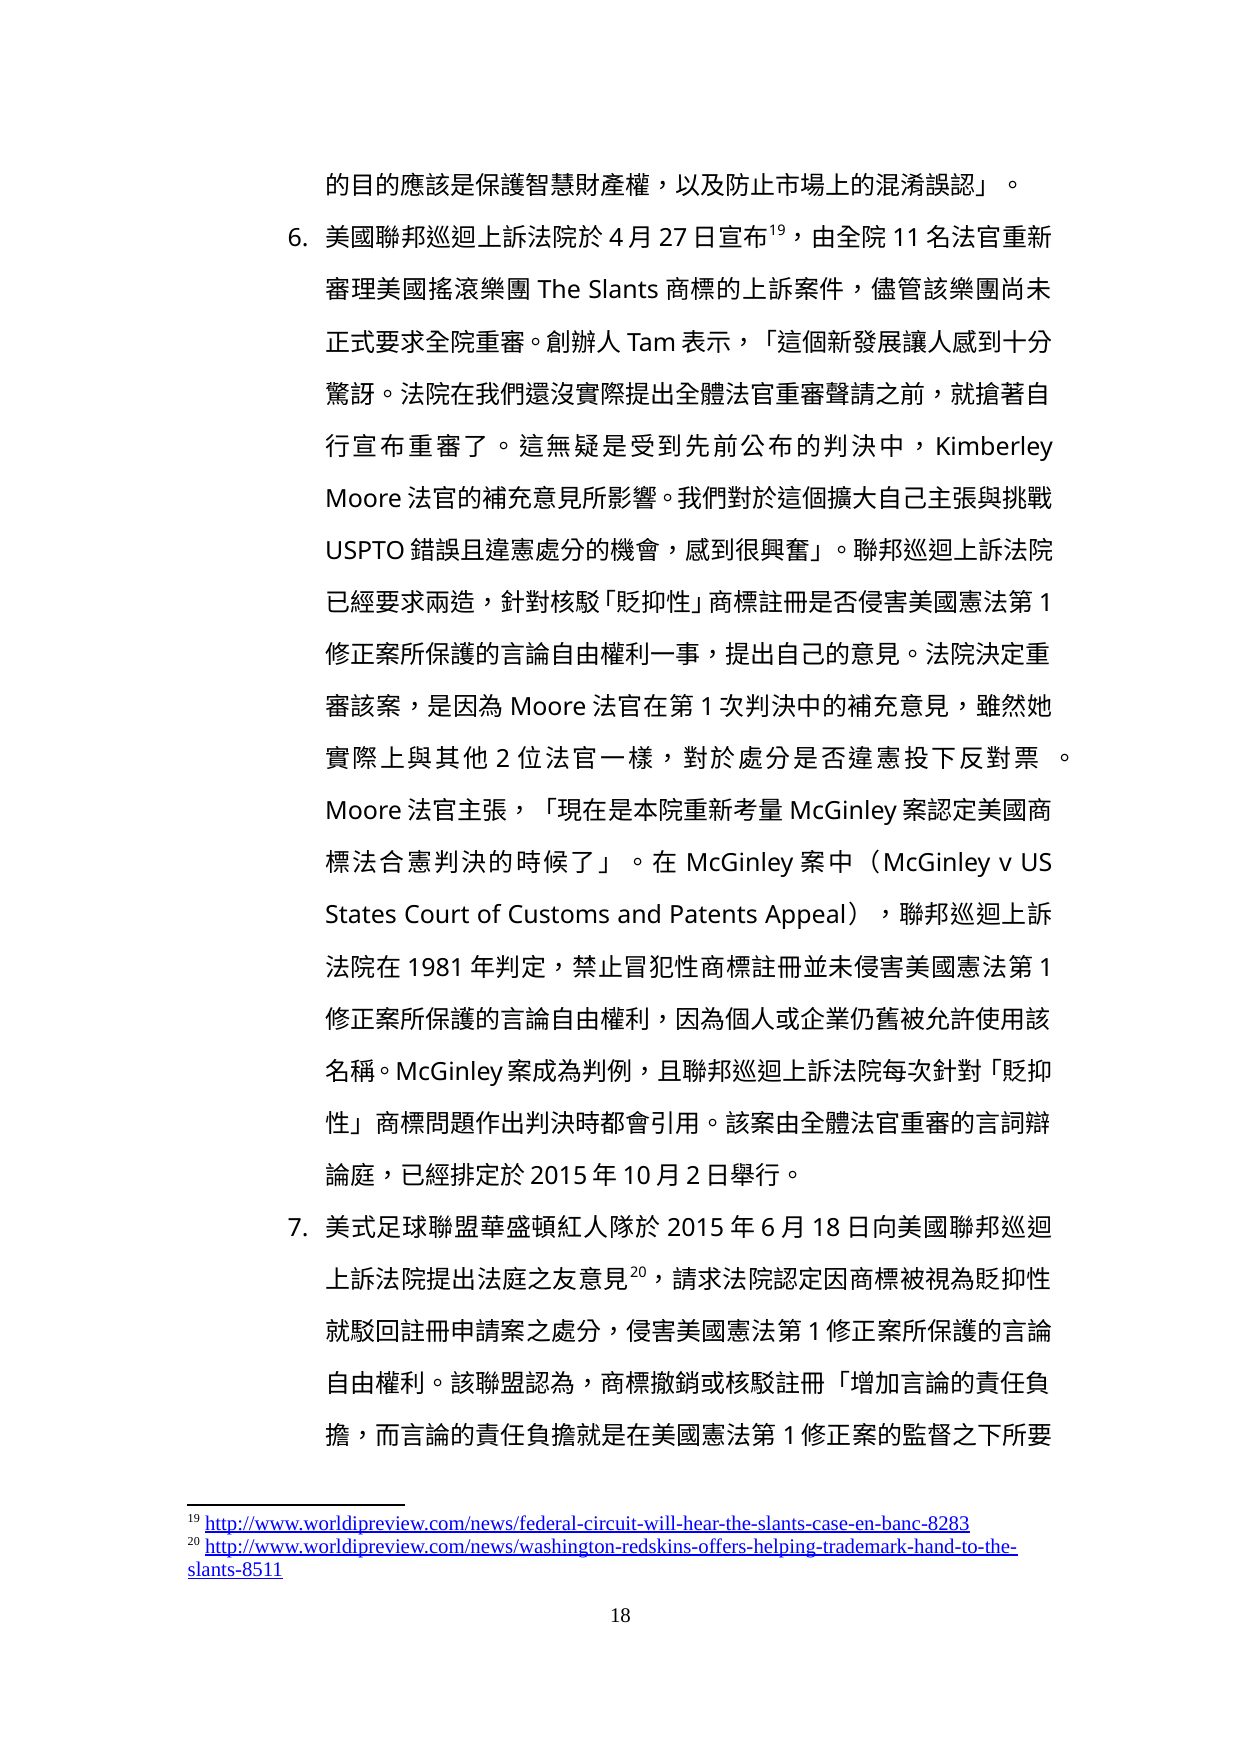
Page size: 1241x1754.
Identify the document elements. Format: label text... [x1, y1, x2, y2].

list http://www.worldipreview.com/news/washington-redskins-offers-helping-trademark-hand-to-the-slants-8511 [187, 1534, 1053, 1581]
list 美式足球聯盟華盛頓紅人隊於2015年6月18日向美國聯邦巡迴上訴法院提出法庭之友意見，請求法院認定因商標被視為貶抑性就駁回註冊申請案之處分，侵害美國憲法第1修正案所保護的言論自由權利。該聯盟認為，商標撤銷或核駁註冊「增加言論的責任負擔，而言論的責任負擔就是在美國憲法第1修正案的監督之下所要避免的事」。美國商標法第2(a)項「對特定不受歡迎的商標造成負擔，並拒絕給予該等商標聯邦利益，無疑地影響該等商標之使用。這種可以隨心所欲地(freewheeling)因為商標所有人透過自己商標所表達的內容，而剝奪其明顯利益的能力，直接襲擊了美國珍視的憲法第1修正案之價值核心。Tam表示，「紅人隊仍舊堅持系爭法規對其商標註冊之影響，比我們樂團來得嚴重。對我來說，它代表著外人持續誤解言論自由對被邊緣化之族群的意義。它並非像有體財產一樣，只是被標價販售的商品，即便我們的法律制度經常這麼做。我相信USPTO不是恰當言語或道德規範的戰場。而且，雖然我認為紅人隊的行為在道德上可受非議，但我相信，完整保護其言論自由權利還是很重要」。 [287, 1192, 1053, 1452]
list http://www.worldipreview.com/news/federal-circuit-will-hear-the-slants-case-en-banc-8283 [187, 1511, 1053, 1534]
list 搖滾樂團The Slants的創辦人Simon Shiao Tam，誓言挑戰美國聯邦巡迴上訴法院支持USPTO以「貶抑」為由核駁該樂團名稱商標申請案之判決，請求聯邦法院全體法官（en banc）重審該案。Tam補充道，兩次核駁該樂團名稱「The Slants」商標申請案的USPTO，不應該決定什麼構成貶抑。Tam說道，「我不知道USPTO有什麼立場可以決定什麼是貶抑的，什麼不是。不僅是因為他們缺乏資源來做這件事，而是它根本與商標註冊的目的無關，商標註冊的目的應該是保護智慧財產權，以及防止市場上的混淆誤認」。 [287, 150, 1053, 202]
list 美國聯邦巡迴上訴法院於4月27日宣布，由全院11名法官重新審理美國搖滾樂團The Slants商標的上訴案件，儘管該樂團尚未正式要求全院重審。創辦人Tam表示，「這個新發展讓人感到十分驚訝。法院在我們還沒實際提出全體法官重審聲請之前，就搶著自行宣布重審了。這無疑是受到先前公布的判決中，Kimberley Moore法官的補充意見所影響。我們對於這個擴大自己主張與挑戰USPTO錯誤且違憲處分的機會，感到很興奮」。聯邦巡迴上訴法院已經要求兩造，針對核駁「貶抑性」商標註冊是否侵害美國憲法第1修正案所保護的言論自由權利一事，提出自己的意見。法院決定重審該案，是因為Moore法官在第1次判決中的補充意見，雖然她實際上與其他2位法官一樣，對於處分是否違憲投下反對票。Moore法官主張，「現在是本院重新考量McGinley案認定美國商標法合憲判決的時候了」。在McGinley案中（McGinley v US States Court of Customs and Patents Appeal），聯邦巡迴上訴法院在1981年判定，禁止冒犯性商標註冊並未侵害美國憲法第1修正案所保護的言論自由權利，因為個人或企業仍舊被允許使用該名稱。McGinley案成為判例，且聯邦巡迴上訴法院每次針對「貶抑性」商標問題作出判決時都會引用。該案由全體法官重審的言詞辯論庭，已經排定於2015年10月2日舉行。 [287, 202, 1053, 1192]
